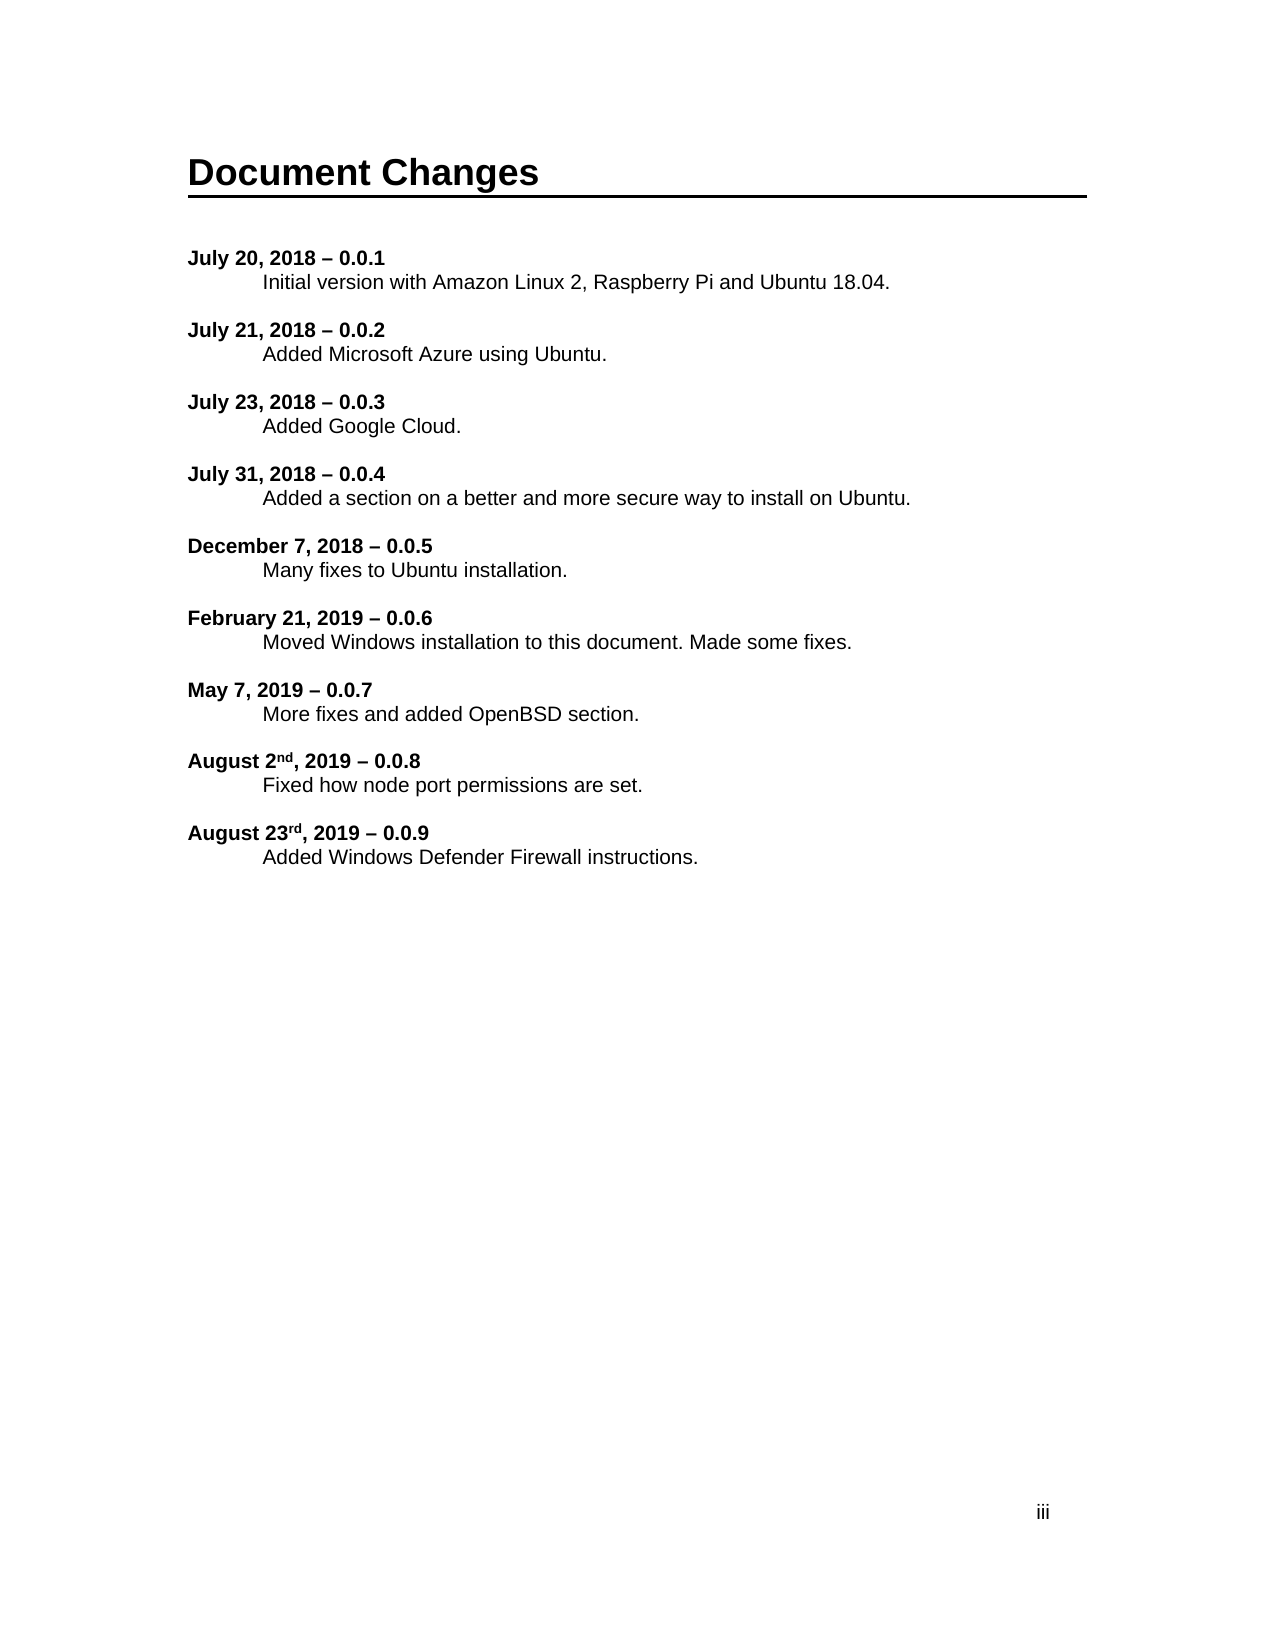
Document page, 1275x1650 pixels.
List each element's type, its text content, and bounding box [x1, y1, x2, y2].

text February 21, 2019 – 0.0.6 [187, 606, 1087, 629]
text July 20, 2018 – 0.0.1 [187, 246, 1087, 270]
text August 23rd, 2019 – 0.0.9 [187, 821, 1087, 845]
text Many fixes to Ubuntu installation. [187, 558, 1087, 582]
text Added Microsoft Azure using Ubuntu. [187, 342, 1087, 366]
text Fixed how node port permissions are set. [187, 773, 1087, 797]
text Initial version with Amazon Linux 2, Raspberry Pi and Ubuntu 18.04. [187, 270, 1087, 294]
text July 23, 2018 – 0.0.3 [187, 390, 1087, 414]
text July 31, 2018 – 0.0.4 [187, 462, 1087, 486]
text Added a section on a better and more secure way to install on Ubuntu. [187, 486, 1087, 510]
text More fixes and added OpenBSD section. [187, 701, 1087, 725]
text Moved Windows installation to this document. Made some fixes. [187, 629, 1087, 653]
text July 21, 2018 – 0.0.2 [187, 318, 1087, 342]
text May 7, 2019 – 0.0.7 [187, 677, 1087, 701]
text December 7, 2018 – 0.0.5 [187, 534, 1087, 558]
text Added Google Cloud. [187, 414, 1087, 438]
text Added Windows Defender Firewall instructions. [187, 845, 1087, 869]
text Document Changes [187, 150, 1087, 198]
text August 2nd, 2019 – 0.0.8 [187, 749, 1087, 773]
